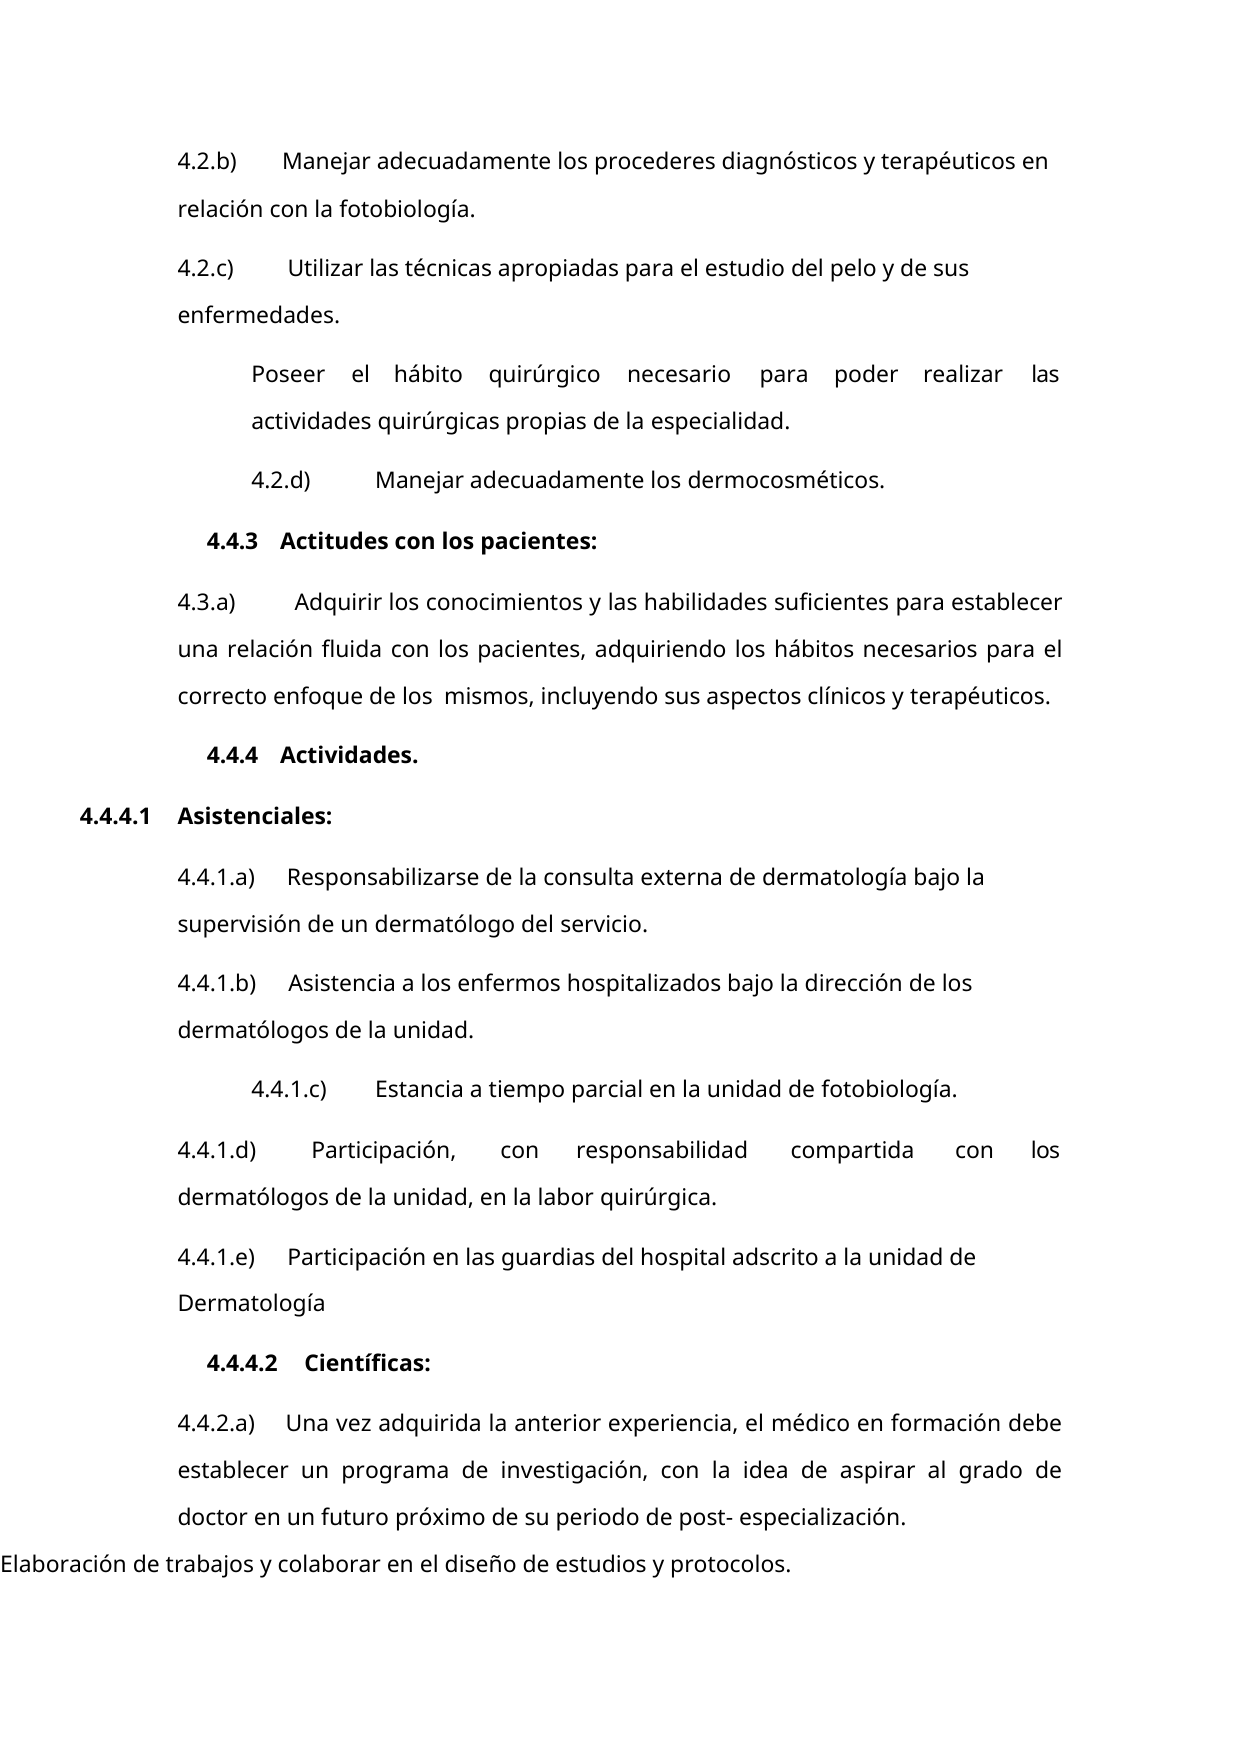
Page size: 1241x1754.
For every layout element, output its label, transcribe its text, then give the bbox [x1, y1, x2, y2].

subtitle Científicas: [207, 1347, 1240, 1378]
list Manejar adecuadamente los dermocosméticos. [251, 464, 1240, 495]
list Participación, con responsabilidad compartida con los dermatólogos de la unidad, en la labor quirúrgica. [177, 1134, 1063, 1212]
list Manejar adecuadamente los procederes diagnósticos y terapéuticos en relación con la fotobiología. [177, 145, 1063, 224]
list Asistencia a los enfermos hospitalizados bajo la dirección de los dermatólogos de la unidad. [177, 967, 1063, 1045]
list Participación en las guardias del hospital adscrito a la unidad de Dermatología [177, 1240, 1063, 1318]
subtitle Actividades. [207, 739, 1240, 770]
list Estancia a tiempo parcial en la unidad de fotobiología. [251, 1073, 1240, 1104]
list Responsabilizarse de la consulta externa de dermatología bajo la supervisión de un dermatólogo del servicio. [177, 861, 1063, 939]
subtitle Actitudes con los pacientes: [207, 525, 1240, 556]
text Elaboración de trabajos y colaborar en el diseño de estudios y protocolos. [0, 1548, 1240, 1579]
list Una vez adquirida la anterior experiencia, el médico en formación debe establecer un programa de investigación, con la idea de aspirar al grado de doctor en un futuro próximo de su periodo de post- especialización. [177, 1407, 1063, 1532]
list Adquirir los conocimientos y las habilidades suficientes para establecer una relación fluida con los pacientes, adquiriendo los hábitos necesarios para el correcto enfoque de los mismos, incluyendo sus aspectos clínicos y terapéuticos. [177, 586, 1063, 711]
list Utilizar las técnicas apropiadas para el estudio del pelo y de sus enfermedades. [177, 252, 1063, 330]
text Poseer el hábito quirúrgico necesario para poder realizar las actividades quirúrgicas propias de la especialidad. [251, 358, 1063, 436]
list Asistenciales: [79, 800, 1240, 831]
